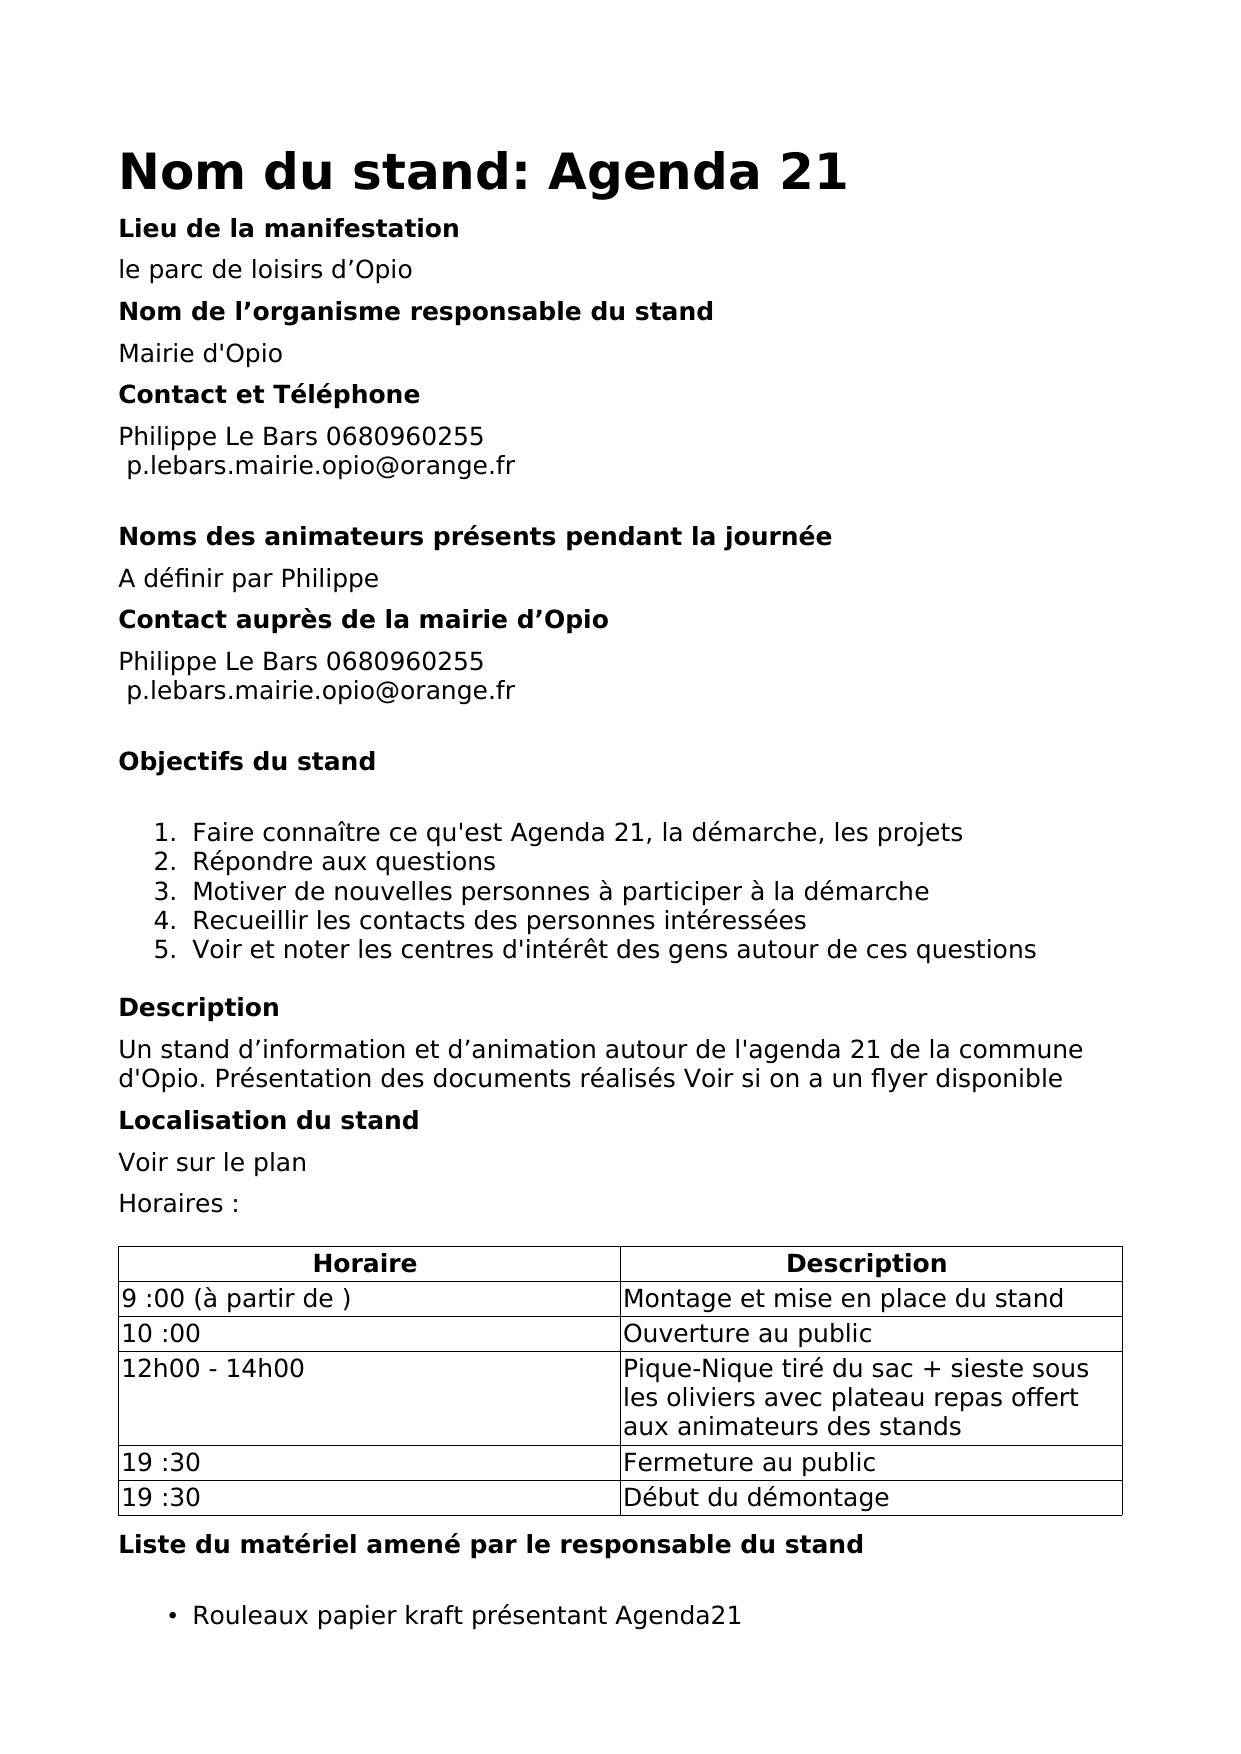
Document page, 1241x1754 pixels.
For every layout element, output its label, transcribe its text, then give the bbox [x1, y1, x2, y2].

text Localisation du stand [118, 1106, 1122, 1135]
text Liste du matériel amené par le responsable du stand [118, 1530, 1122, 1559]
table_cell 19 :30 [119, 1481, 620, 1515]
text Description [118, 994, 1122, 1023]
text Philippe Le Bars 0680960255 p.lebars.mairie.opio@orange.fr [118, 647, 1122, 735]
table_cell 12h00 - 14h00 [119, 1352, 620, 1445]
table_header Description [621, 1247, 1122, 1281]
table_cell Fermeture au public [621, 1446, 1122, 1480]
table_cell Début du démontage [621, 1481, 1122, 1515]
list Répondre aux questions [177, 847, 1122, 877]
list Voir et noter les centres d'intérêt des gens autour de ces questions [177, 935, 1122, 964]
text Horaires : [118, 1189, 1122, 1219]
table_cell 10 :00 [119, 1317, 620, 1351]
table_cell 19 :30 [119, 1446, 620, 1480]
text Mairie d'Opio [118, 339, 1122, 368]
table_cell 9 :00 (à partir de ) [119, 1282, 620, 1316]
list Recueillir les contacts des personnes intéressées [177, 906, 1122, 935]
text Nom de l’organisme responsable du stand [118, 297, 1122, 326]
text Philippe Le Bars 0680960255 p.lebars.mairie.opio@orange.fr [118, 422, 1122, 510]
text Contact et Téléphone [118, 381, 1122, 410]
list Faire connaître ce qu'est Agenda 21, la démarche, les projets [177, 818, 1122, 847]
text Lieu de la manifestation [118, 214, 1122, 243]
text A définir par Philippe [118, 564, 1122, 593]
text Noms des animateurs présents pendant la journée [118, 522, 1122, 551]
table_header Horaire [119, 1247, 620, 1281]
table_cell Ouverture au public [621, 1317, 1122, 1351]
text Un stand d’information et d’animation autour de l'agenda 21 de la commune d'Opio. Présentation des documents réalisés Voir si on a un flyer disponible [118, 1035, 1122, 1094]
text le parc de loisirs d’Opio [118, 256, 1122, 285]
list Rouleaux papier kraft présentant Agenda21 [177, 1601, 1122, 1630]
subtitle Nom du stand: Agenda 21 [118, 143, 1122, 201]
table_cell Montage et mise en place du stand [621, 1282, 1122, 1316]
list Motiver de nouvelles personnes à participer à la démarche [177, 877, 1122, 906]
text Objectifs du stand [118, 747, 1122, 776]
table_cell Pique-Nique tiré du sac + sieste sous les oliviers avec plateau repas offert aux animateurs des stands [621, 1352, 1122, 1445]
text Contact auprès de la mairie d’Opio [118, 606, 1122, 635]
text Voir sur le plan [118, 1148, 1122, 1177]
